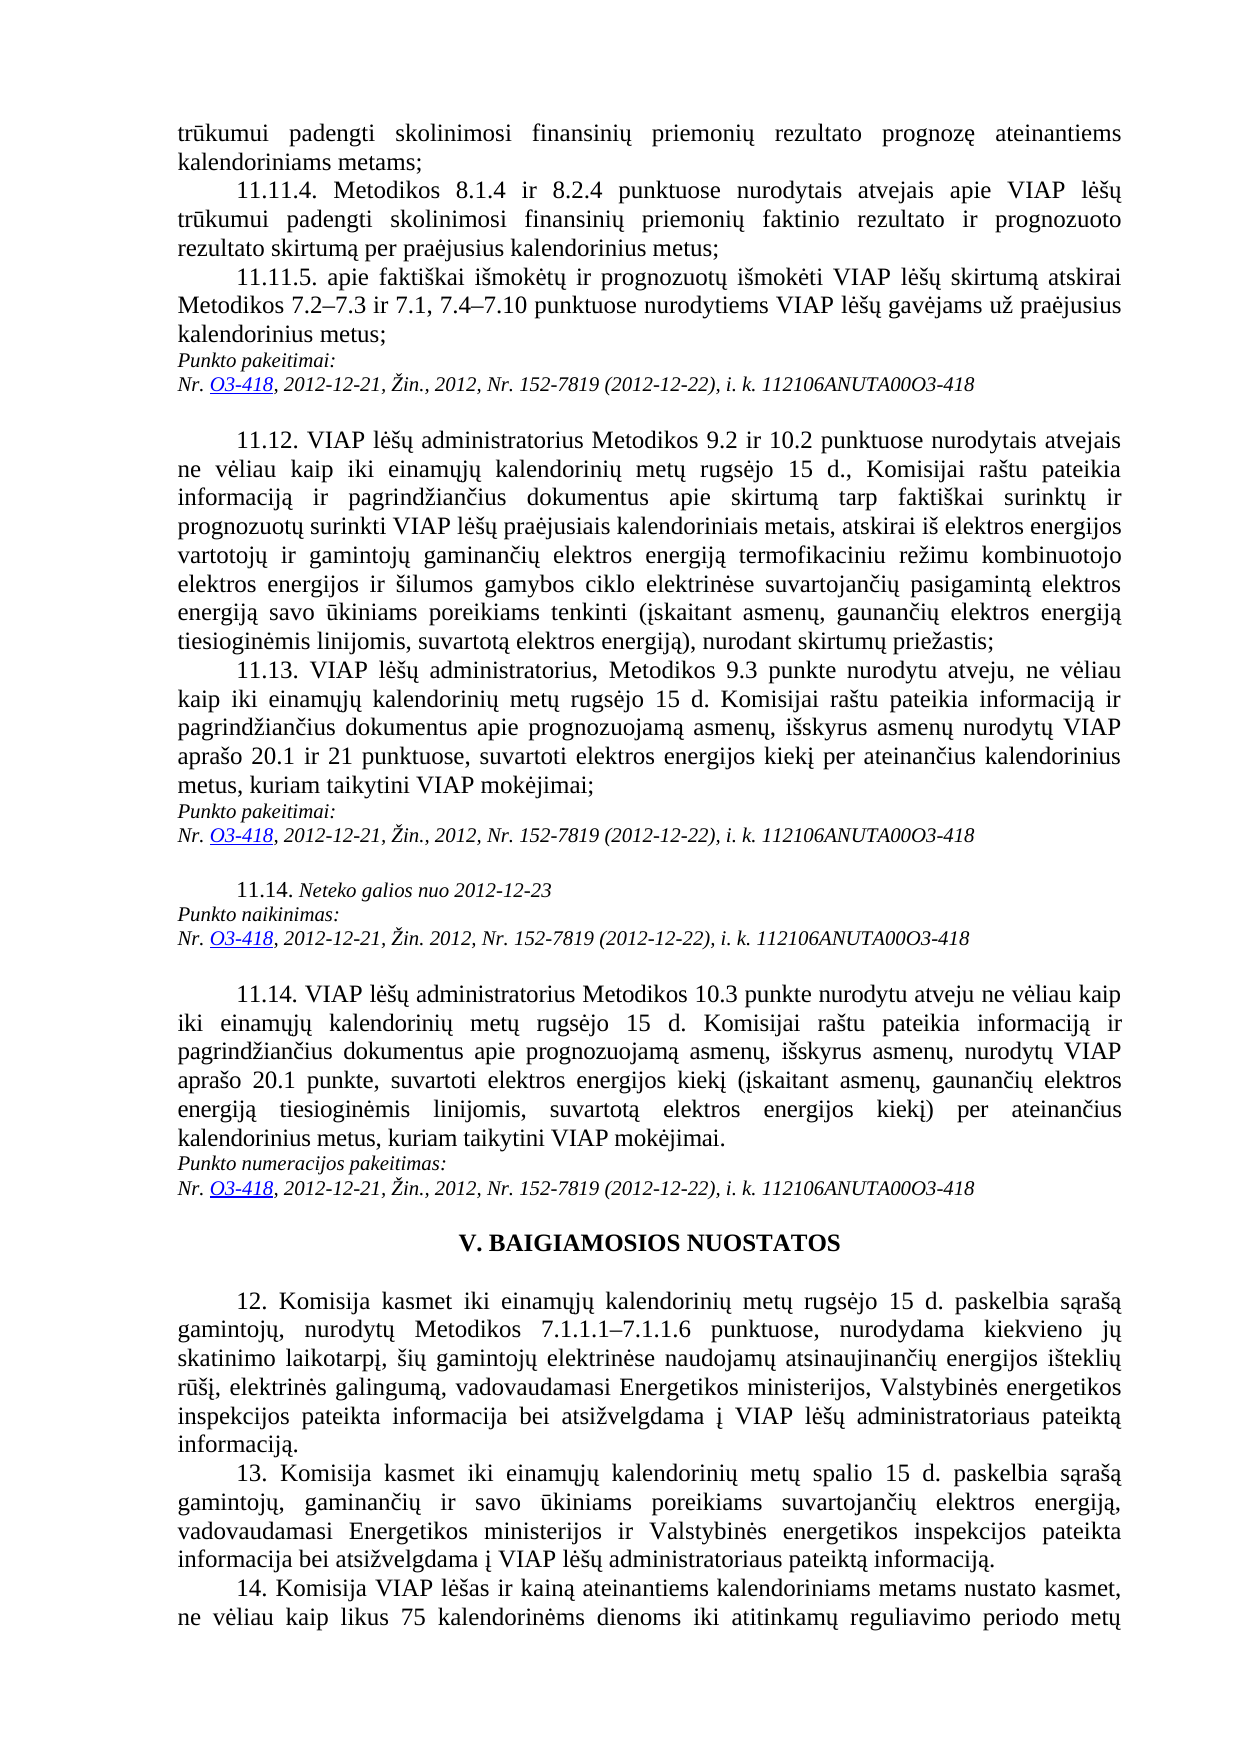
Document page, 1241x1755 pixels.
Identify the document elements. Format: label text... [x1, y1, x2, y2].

text Punkto pakeitimai: [177, 799, 1122, 823]
text 12. Komisija kasmet iki einamųjų kalendorinių metų rugsėjo 15 d. paskelbia sąrašą gamintojų, nurodytų Metodikos 7.1.1.1–7.1.1.6 punktuose, nurodydama kiekvieno jų skatinimo laikotarpį, šių gamintojų elektrinėse naudojamų atsinaujinančių energijos išteklių rūšį, elektrinės galingumą, vadovaudamasi Energetikos ministerijos, Valstybinės energetikos inspekcijos pateikta informacija bei atsižvelgdama į VIAP lėšų administratoriaus pateiktą informaciją. [177, 1286, 1122, 1458]
text trūkumui padengti skolinimosi finansinių priemonių rezultato prognozę ateinantiems kalendoriniams metams; [177, 118, 1122, 176]
text Nr. O3-418, 2012-12-21, Žin., 2012, Nr. 152-7819 (2012-12-22), i. k. 112106ANUTA00O3-418 [177, 823, 1122, 847]
text Nr. O3-418, 2012-12-21, Žin., 2012, Nr. 152-7819 (2012-12-22), i. k. 112106ANUTA00O3-418 [177, 1175, 1122, 1199]
text Punkto numeracijos pakeitimas: [177, 1151, 1122, 1175]
text 11.11.4. Metodikos 8.1.4 ir 8.2.4 punktuose nurodytais atvejais apie VIAP lėšų trūkumui padengti skolinimosi finansinių priemonių faktinio rezultato ir prognozuoto rezultato skirtumą per praėjusius kalendorinius metus; [177, 176, 1122, 262]
text Punkto naikinimas: [177, 902, 1122, 926]
text 14. Komisija VIAP lėšas ir kainą ateinantiems kalendoriniams metams nustato kasmet, ne vėliau kaip likus 75 kalendorinėms dienoms iki atitinkamų reguliavimo periodo metų [177, 1573, 1122, 1631]
text Nr. O3-418, 2012-12-21, Žin. 2012, Nr. 152-7819 (2012-12-22), i. k. 112106ANUTA00O3-418 [177, 926, 1122, 950]
text 11.14. VIAP lėšų administratorius Metodikos 10.3 punkte nurodytu atveju ne vėliau kaip iki einamųjų kalendorinių metų rugsėjo 15 d. Komisijai raštu pateikia informaciją ir pagrindžiančius dokumentus apie prognozuojamą asmenų, išskyrus asmenų, nurodytų VIAP aprašo 20.1 punkte, suvartoti elektros energijos kiekį (įskaitant asmenų, gaunančių elektros energiją tiesioginėmis linijomis, suvartotą elektros energijos kiekį) per ateinančius kalendorinius metus, kuriam taikytini VIAP mokėjimai. [177, 979, 1122, 1151]
text 11.13. VIAP lėšų administratorius, Metodikos 9.3 punkte nurodytu atveju, ne vėliau kaip iki einamųjų kalendorinių metų rugsėjo 15 d. Komisijai raštu pateikia informaciją ir pagrindžiančius dokumentus apie prognozuojamą asmenų, išskyrus asmenų nurodytų VIAP aprašo 20.1 ir 21 punktuose, suvartoti elektros energijos kiekį per ateinančius kalendorinius metus, kuriam taikytini VIAP mokėjimai; [177, 655, 1122, 799]
text 11.14. Neteko galios nuo 2012-12-23 [177, 876, 1122, 902]
text 11.11.5. apie faktiškai išmokėtų ir prognozuotų išmokėti VIAP lėšų skirtumą atskirai Metodikos 7.2–7.3 ir 7.1, 7.4–7.10 punktuose nurodytiems VIAP lėšų gavėjams už praėjusius kalendorinius metus; [177, 262, 1122, 348]
text Nr. O3-418, 2012-12-21, Žin., 2012, Nr. 152-7819 (2012-12-22), i. k. 112106ANUTA00O3-418 [177, 372, 1122, 396]
text 11.12. VIAP lėšų administratorius Metodikos 9.2 ir 10.2 punktuose nurodytais atvejais ne vėliau kaip iki einamųjų kalendorinių metų rugsėjo 15 d., Komisijai raštu pateikia informaciją ir pagrindžiančius dokumentus apie skirtumą tarp faktiškai surinktų ir prognozuotų surinkti VIAP lėšų praėjusiais kalendoriniais metais, atskirai iš elektros energijos vartotojų ir gamintojų gaminančių elektros energiją termofikaciniu režimu kombinuotojo elektros energijos ir šilumos gamybos ciklo elektrinėse suvartojančių pasigamintą elektros energiją savo ūkiniams poreikiams tenkinti (įskaitant asmenų, gaunančių elektros energiją tiesioginėmis linijomis, suvartotą elektros energiją), nurodant skirtumų priežastis; [177, 425, 1122, 655]
text 13. Komisija kasmet iki einamųjų kalendorinių metų spalio 15 d. paskelbia sąrašą gamintojų, gaminančių ir savo ūkiniams poreikiams suvartojančių elektros energiją, vadovaudamasi Energetikos ministerijos ir Valstybinės energetikos inspekcijos pateikta informacija bei atsižvelgdama į VIAP lėšų administratoriaus pateiktą informaciją. [177, 1458, 1122, 1573]
text Punkto pakeitimai: [177, 348, 1122, 372]
text V. BAIGIAMOSIOS NUOSTATOS [177, 1228, 1122, 1257]
